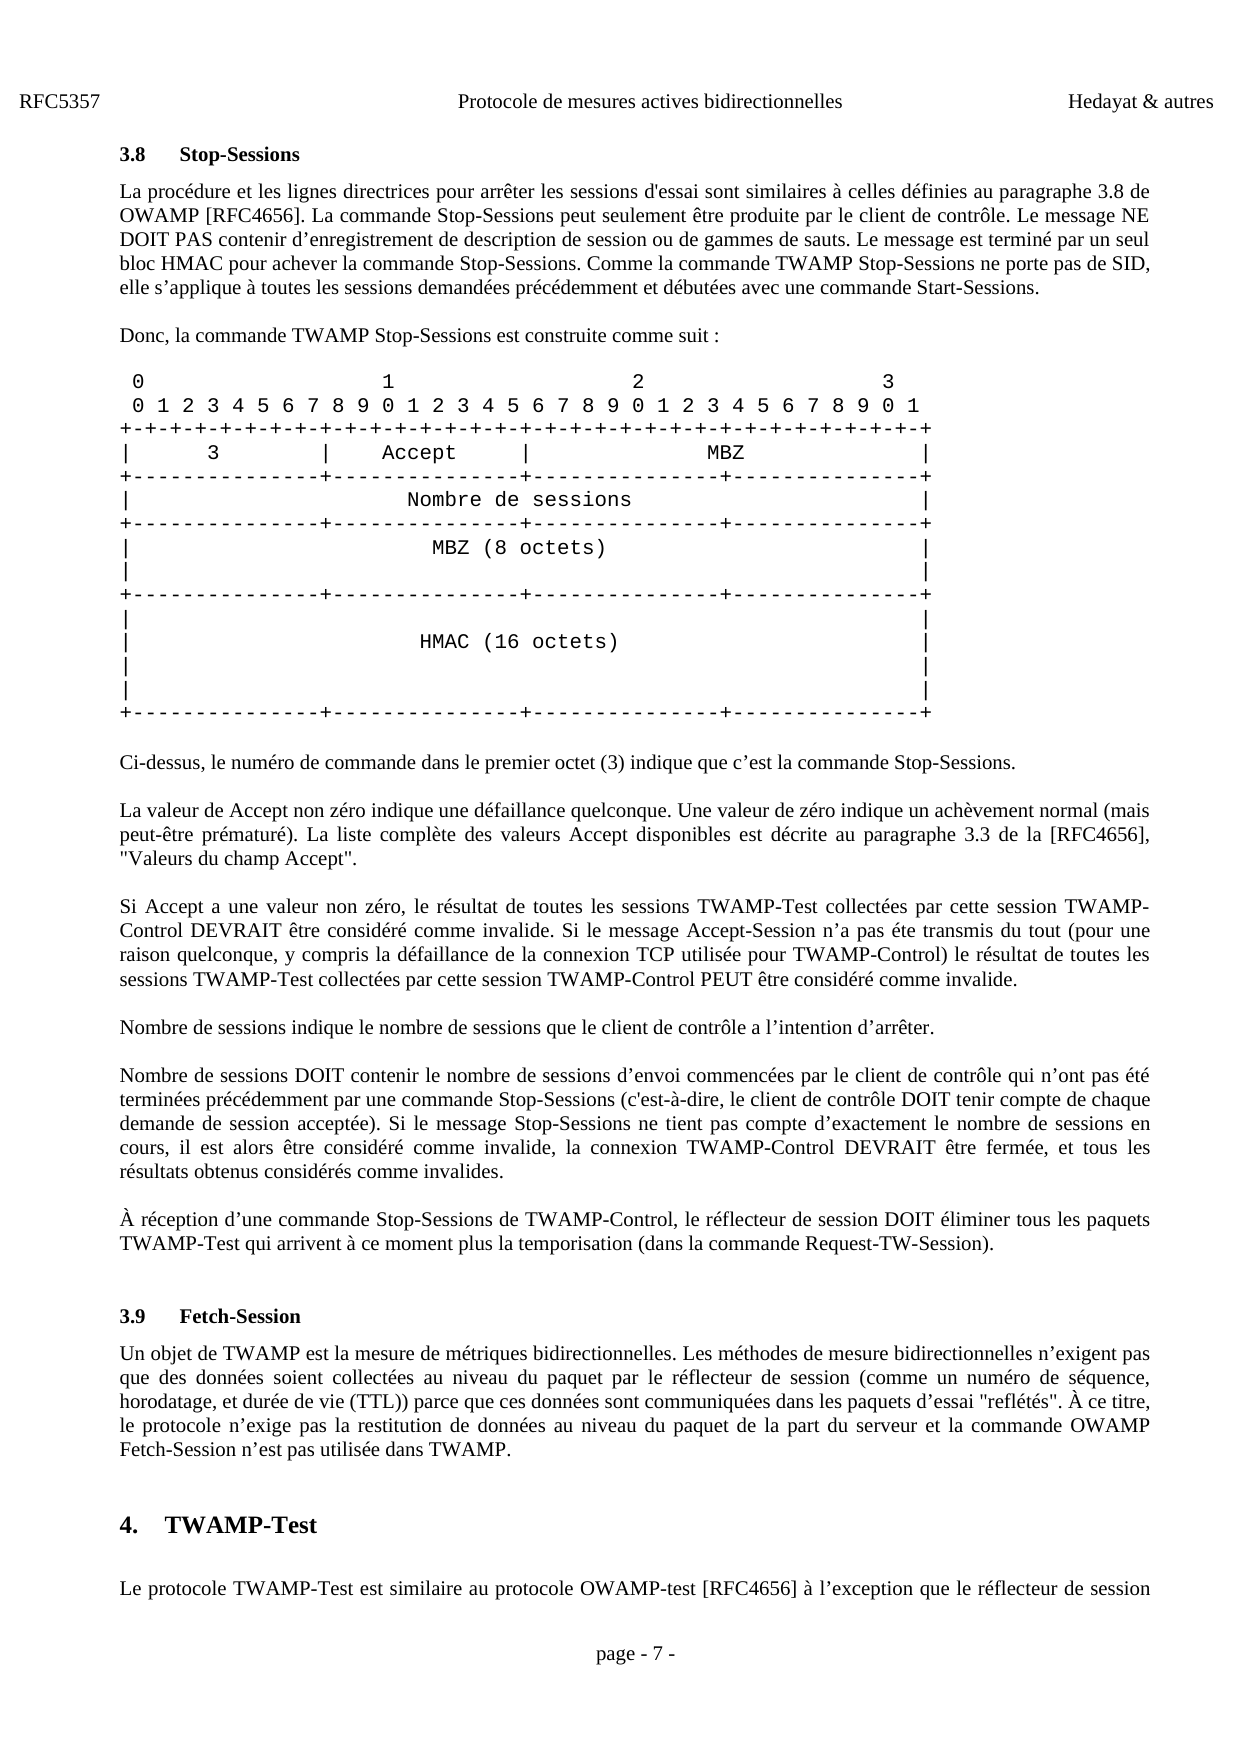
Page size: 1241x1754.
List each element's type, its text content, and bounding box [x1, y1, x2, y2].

text 0 1 2 3 [119, 371, 1152, 395]
text | Nombre de sessions | [119, 489, 1152, 513]
text Ci-dessus, le numéro de commande dans le premier octet (3) indique que c’est la commande Stop-Sessions. [119, 750, 1152, 774]
text | | [119, 678, 1152, 702]
text | | [119, 608, 1152, 631]
text +---------------+---------------+---------------+---------------+ [119, 584, 1152, 608]
text +---------------+---------------+---------------+---------------+ [119, 466, 1152, 489]
text La procédure et les lignes directrices pour arrêter les sessions d'essai sont similaires à celles définies au paragraphe 3.8 de OWAMP [RFC4656]. La commande Stop-Sessions peut seulement être produite par le client de contrôle. Le message NE DOIT PAS contenir d’enregistrement de description de session ou de gammes de sauts. Le message est terminé par un seul bloc HMAC pour achever la commande Stop-Sessions. Comme la commande TWAMP Stop-Sessions ne porte pas de SID, elle s’applique à toutes les sessions demandées précédemment et débutées avec une commande Start-Sessions. [119, 179, 1152, 299]
text Le protocole TWAMP-Test est similaire au protocole OWAMP-test [RFC4656] à l’exception que le réflecteur de session [119, 1576, 1152, 1599]
text +-+-+-+-+-+-+-+-+-+-+-+-+-+-+-+-+-+-+-+-+-+-+-+-+-+-+-+-+-+-+-+-+ [119, 418, 1152, 442]
subtitle 3.9 Fetch-Session [119, 1304, 1152, 1328]
subtitle 4. TWAMP-Test [119, 1510, 1152, 1539]
text À réception d’une commande Stop-Sessions de TWAMP-Control, le réflecteur de session DOIT éliminer tous les paquets TWAMP-Test qui arrivent à ce moment plus la temporisation (dans la commande Request-TW-Session). [119, 1207, 1152, 1255]
text | | [119, 655, 1152, 678]
text | MBZ (8 octets) | [119, 537, 1152, 560]
text La valeur de Accept non zéro indique une défaillance quelconque. Une valeur de zéro indique un achèvement normal (mais peut-être prématuré). La liste complète des valeurs Accept disponibles est décrite au paragraphe 3.3 de la [RFC4656], "Valeurs du champ Accept". [119, 798, 1152, 870]
text Nombre de sessions indique le nombre de sessions que le client de contrôle a l’intention d’arrêter. [119, 1014, 1152, 1039]
text | | [119, 560, 1152, 584]
text Si Accept a une valeur non zéro, le résultat de toutes les sessions TWAMP-Test collectées par cette session TWAMP-Control DEVRAIT être considéré comme invalide. Si le message Accept-Session n’a pas éte transmis du tout (pour une raison quelconque, y compris la défaillance de la connexion TCP utilisée pour TWAMP-Control) le résultat de toutes les sessions TWAMP-Test collectées par cette session TWAMP-Control PEUT être considéré comme invalide. [119, 894, 1152, 991]
text Un objet de TWAMP est la mesure de métriques bidirectionnelles. Les méthodes de mesure bidirectionnelles n’exigent pas que des données soient collectées au niveau du paquet par le réflecteur de session (comme un numéro de séquence, horodatage, et durée de vie (TTL)) parce que ces données sont communiquées dans les paquets d’essai "reflétés". À ce titre, le protocole n’exige pas la restitution de données au niveau du paquet de la part du serveur et la commande OWAMP Fetch-Session n’est pas utilisée dans TWAMP. [119, 1341, 1152, 1461]
text +---------------+---------------+---------------+---------------+ [119, 513, 1152, 537]
text Donc, la commande TWAMP Stop-Sessions est construite comme suit : [119, 323, 1152, 347]
text | 3 | Accept | MBZ | [119, 442, 1152, 466]
text +---------------+---------------+---------------+---------------+ [119, 702, 1152, 726]
text Nombre de sessions DOIT contenir le nombre de sessions d’envoi commencées par le client de contrôle qui n’ont pas été terminées précédemment par une commande Stop-Sessions (c'est-à-dire, le client de contrôle DOIT tenir compte de chaque demande de session acceptée). Si le message Stop-Sessions ne tient pas compte d’exactement le nombre de sessions en cours, il est alors être considéré comme invalide, la connexion TWAMP-Control DEVRAIT être fermée, et tous les résultats obtenus considérés comme invalides. [119, 1063, 1152, 1183]
subtitle 3.8 Stop-Sessions [119, 142, 1152, 166]
text | HMAC (16 octets) | [119, 631, 1152, 655]
text 0 1 2 3 4 5 6 7 8 9 0 1 2 3 4 5 6 7 8 9 0 1 2 3 4 5 6 7 8 9 0 1 [119, 395, 1152, 418]
